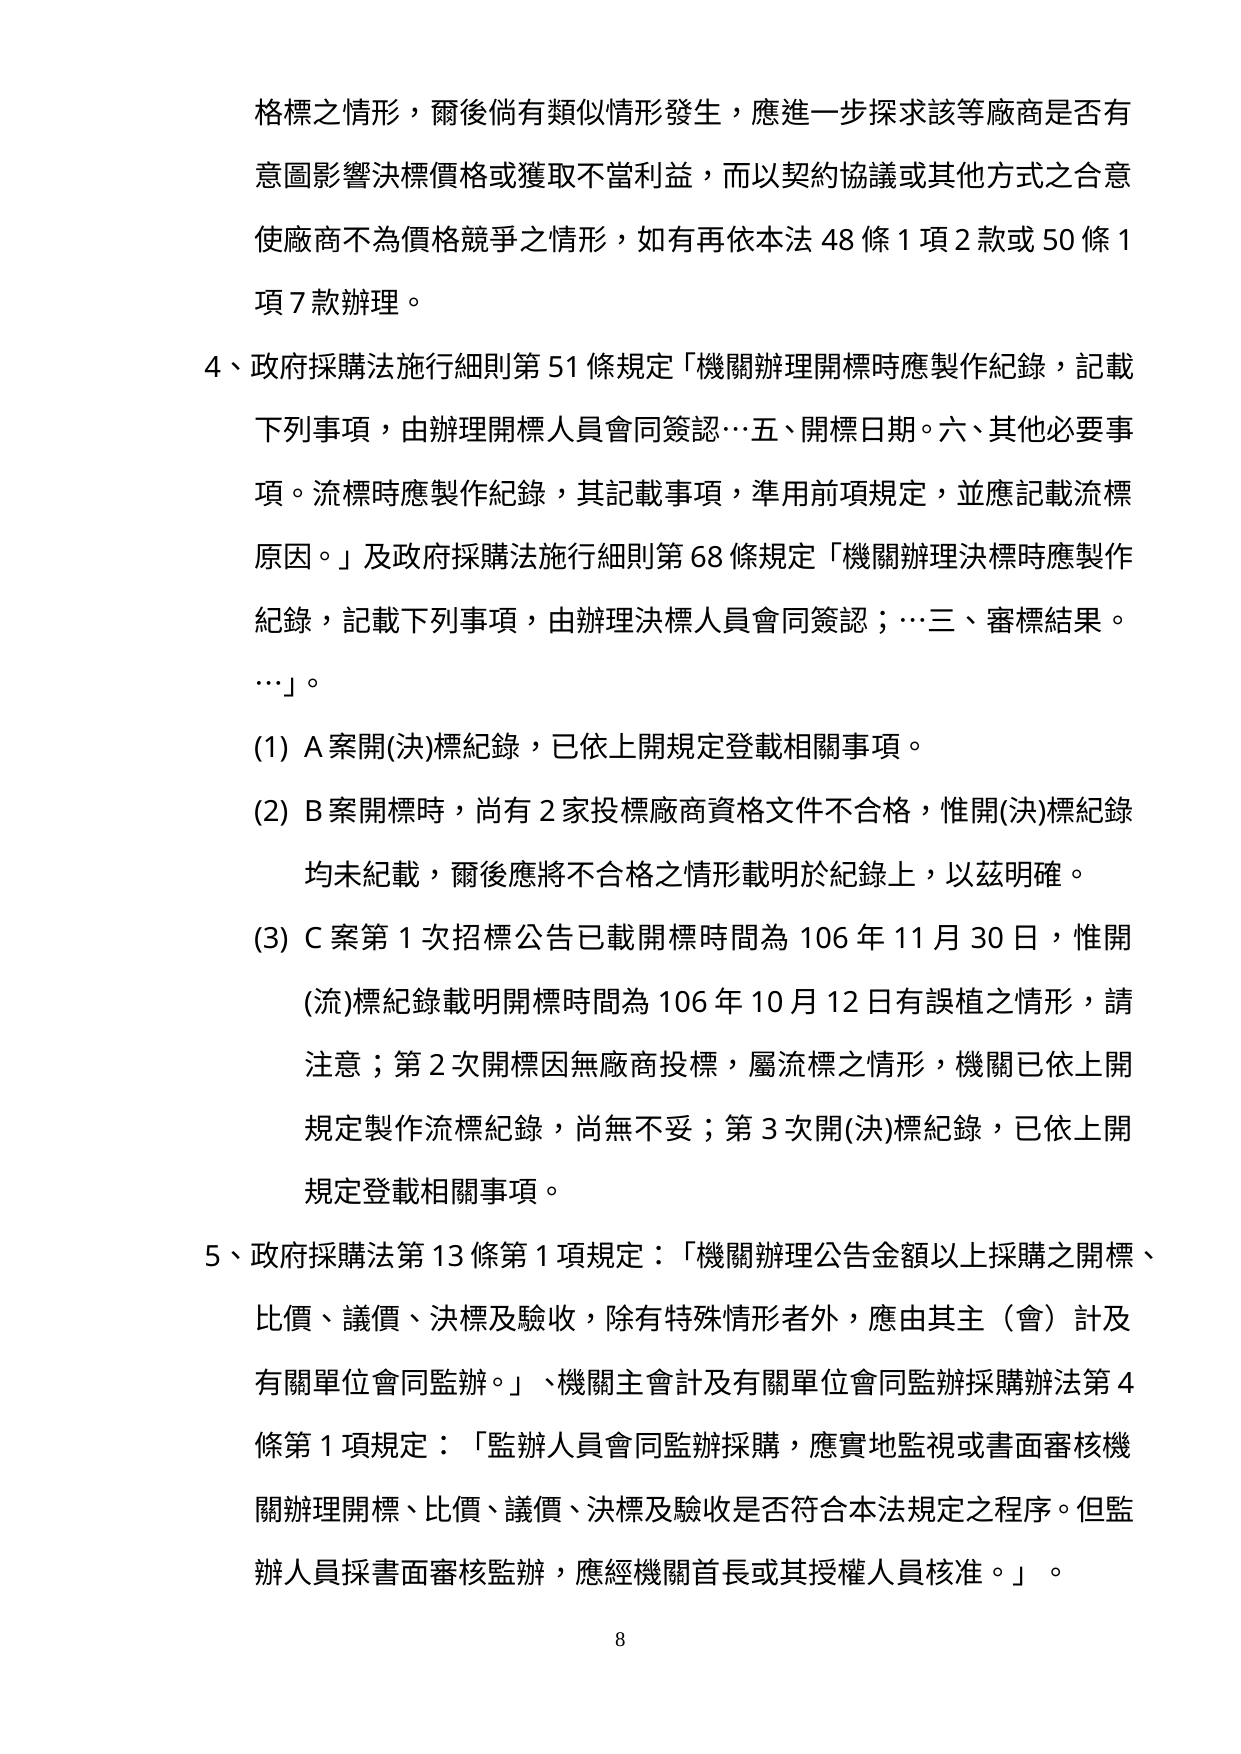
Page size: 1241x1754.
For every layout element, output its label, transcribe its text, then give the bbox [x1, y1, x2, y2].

list 政府採購法施行細則第51條規定「機關辦理開標時應製作紀錄，記載下列事項，由辦理開標人員會同簽認…五、開標日期。六、其他必要事項。流標時應製作紀錄，其記載事項，準用前項規定，並應記載流標原因。」及政府採購法施行細則第68條規定「機關辦理決標時應製作紀錄，記載下列事項，由辦理決標人員會同簽認；…三、審標結果。…」。 [204, 343, 1134, 703]
list 政府採購法第13條第1項規定：「機關辦理公告金額以上採購之開標、比價、議價、決標及驗收，除有特殊情形者外，應由其主（會）計及有關單位會同監辦。」、機關主會計及有關單位會同監辦採購辦法第4條第1項規定：「監辦人員會同監辦採購，應實地監視或書面審核機關辦理開標、比價、議價、決標及驗收是否符合本法規定之程序。但監辦人員採書面審核監辦，應經機關首長或其授權人員核准。」。 [204, 1232, 1134, 1592]
list B案開標時，尚有2家投標廠商資格文件不合格，惟開(決)標紀錄均未紀載，爾後應將不合格之情形載明於紀錄上，以茲明確。 [254, 788, 1134, 893]
list C案第1次招標公告已載開標時間為106年11月30日，惟開(流)標紀錄載明開標時間為106年10月12日有誤植之情形，請注意；第2次開標因無廠商投標，屬流標之情形，機關已依上開規定製作流標紀錄，尚無不妥；第3次開(決)標紀錄，已依上開規定登載相關事項。 [254, 914, 1134, 1211]
list A案開(決)標紀錄，已依上開規定登載相關事項。 [254, 724, 1134, 766]
text 格標之情形，爾後倘有類似情形發生，應進一步探求該等廠商是否有意圖影響決標價格或獲取不當利益，而以契約協議或其他方式之合意使廠商不為價格競爭之情形，如有再依本法48條1項2款或50條1項7款辦理。 [254, 89, 1134, 322]
